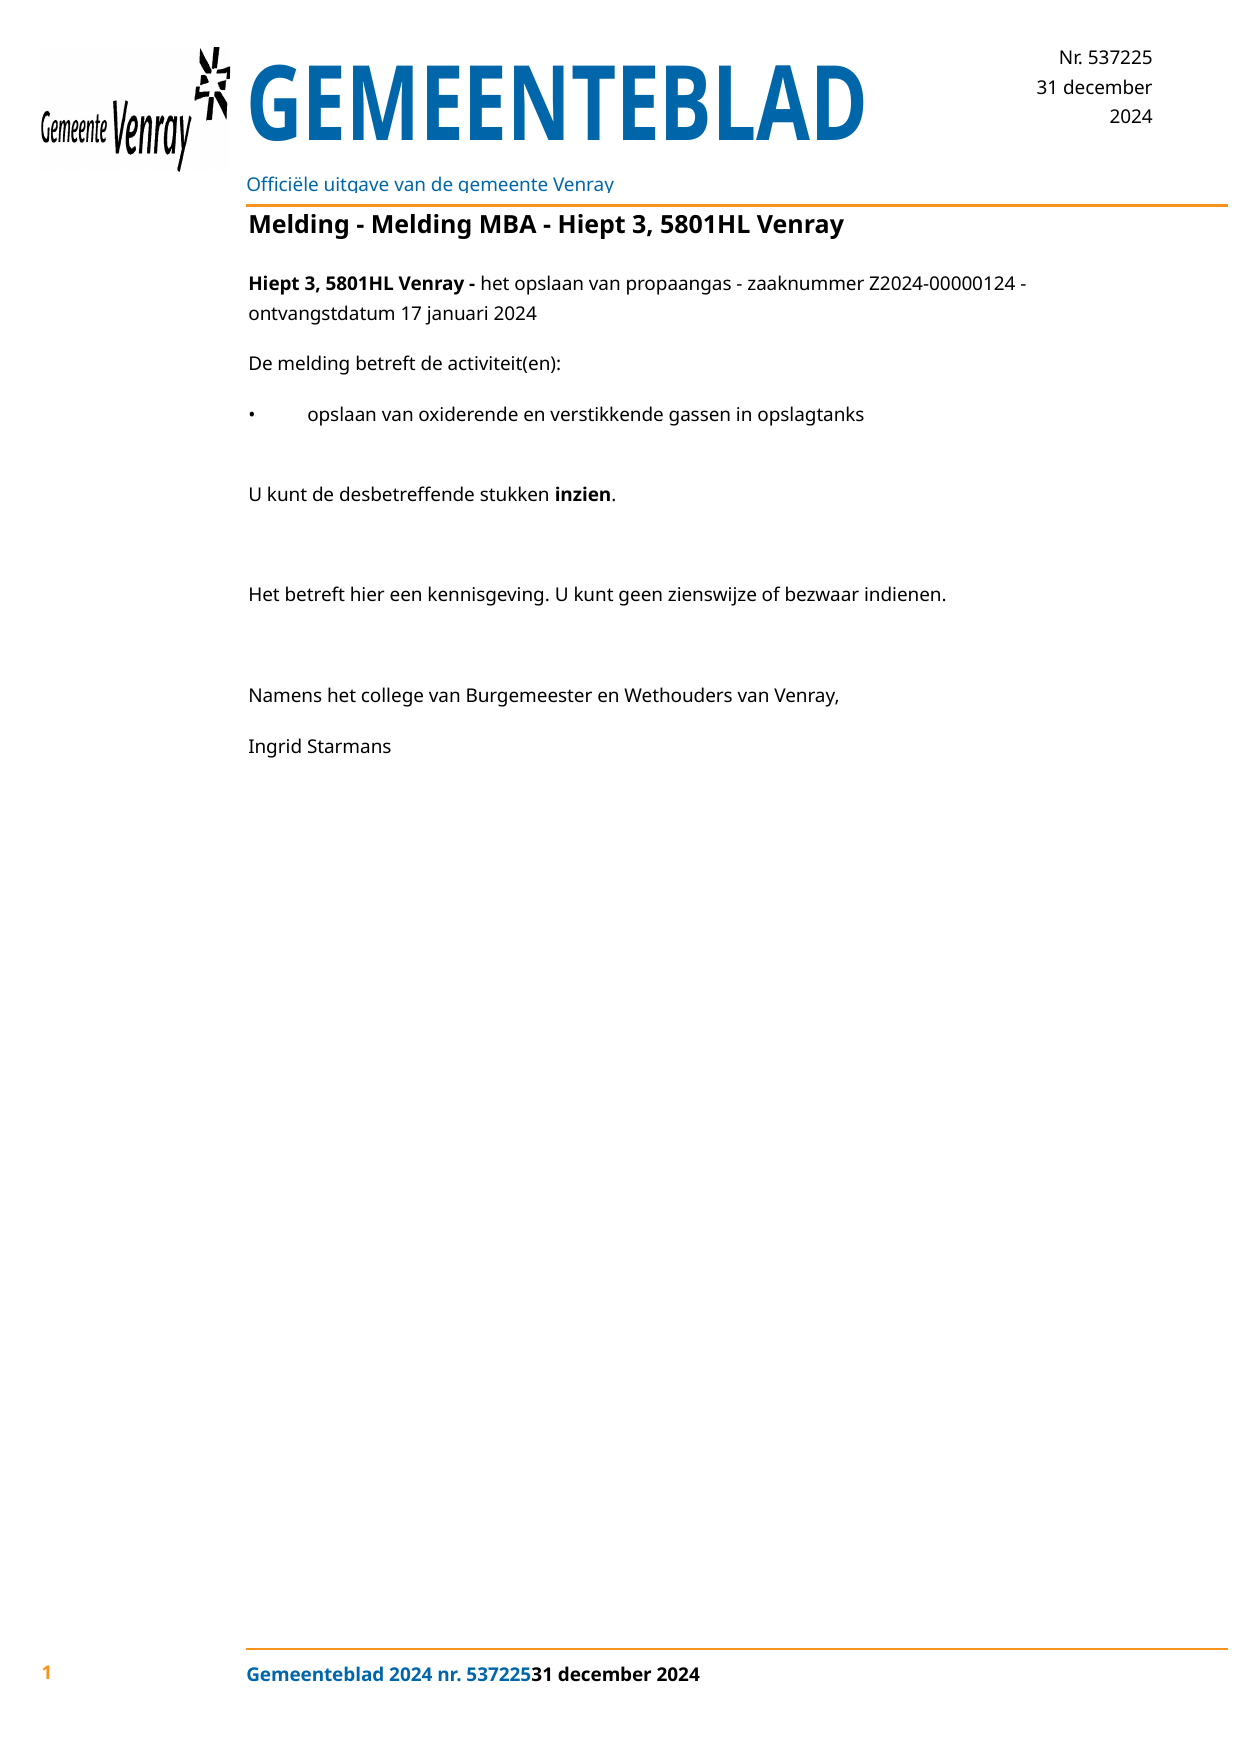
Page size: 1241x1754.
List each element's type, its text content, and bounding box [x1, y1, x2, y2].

text Het betreft hier een kennisgeving. U kunt geen zienswijze of bezwaar indienen. [248, 582, 1152, 607]
picture [41, 47, 231, 172]
text De melding betreft de activiteit(en): [248, 350, 1152, 376]
text Melding - Melding MBA - Hiept 3, 5801HL Venray [248, 207, 1152, 241]
text Namens het college van Burgemeester en Wethouders van Venray, [248, 682, 1152, 708]
list opslaan van oxiderende en verstikkende gassen in opslagtanks [248, 401, 1152, 426]
text Hiept 3, 5801HL Venray - het opslaan van propaangas - zaaknummer Z2024-00000124 - ontvangstdatum 17 januari 2024 [248, 270, 1152, 326]
text Ingrid Starmans [248, 733, 1152, 758]
text U kunt de desbetreffende stukken inzien. [248, 481, 1152, 506]
